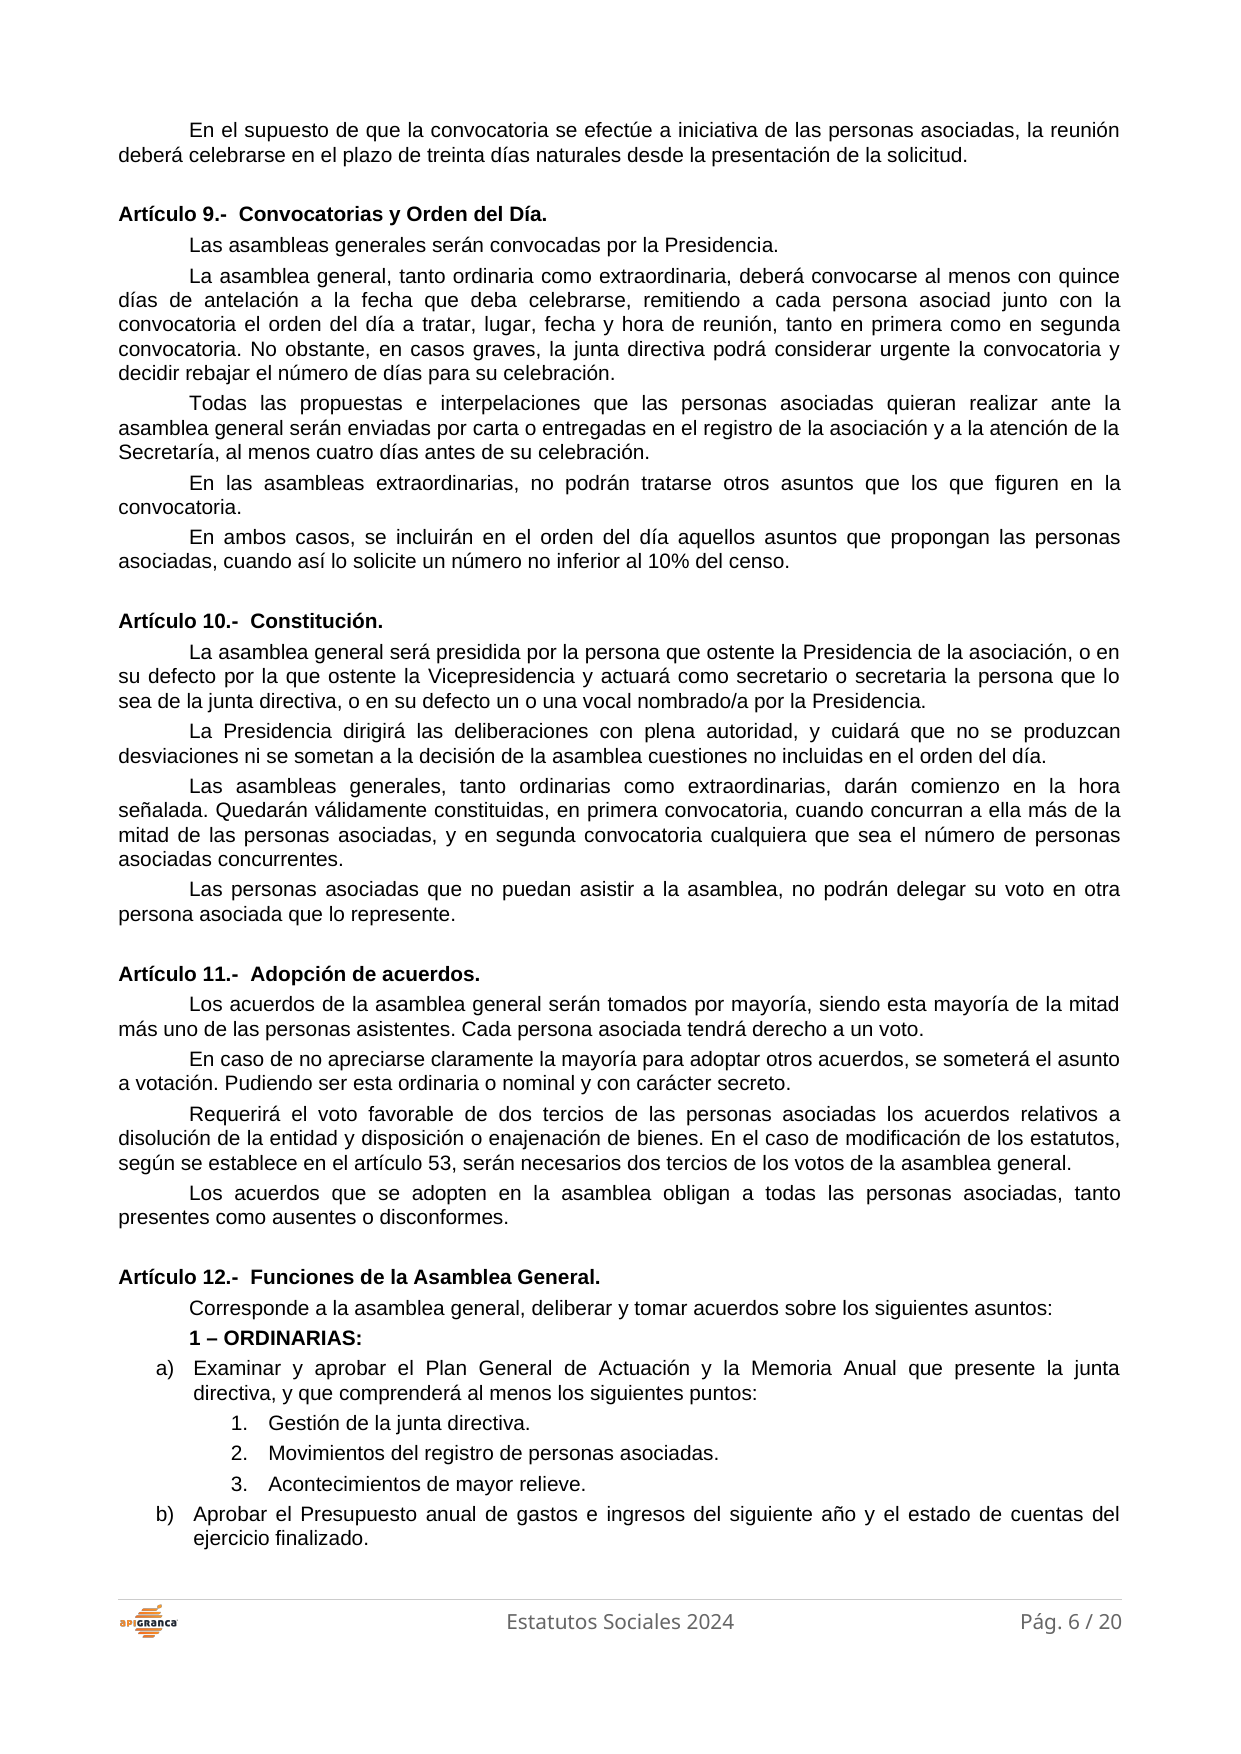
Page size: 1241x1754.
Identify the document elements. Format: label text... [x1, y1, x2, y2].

text Requerirá el voto favorable de dos tercios de las personas asociadas los acuerdos relativos a disolución de la entidad y disposición o enajenación de bienes. En el caso de modificación de los estatutos, según se establece en el artículo 53, serán necesarios dos tercios de los votos de la asamblea general. [118, 1102, 1122, 1174]
text Los acuerdos de la asamblea general serán tomados por mayoría, siendo esta mayoría de la mitad más uno de las personas asistentes. Cada persona asociada tendrá derecho a un voto. [118, 992, 1122, 1041]
text Las asambleas generales serán convocadas por la Presidencia. [118, 233, 1122, 257]
picture [116, 1603, 182, 1640]
list Movimientos del registro de personas asociadas. [231, 1441, 1122, 1465]
text Las asambleas generales, tanto ordinarias como extraordinarias, darán comienzo en la hora señalada. Quedarán válidamente constituidas, en primera convocatoria, cuando concurran a ella más de la mitad de las personas asociadas, y en segunda convocatoria cualquiera que sea el número de personas asociadas concurrentes. [118, 774, 1122, 871]
list Examinar y aprobar el Plan General de Actuación y la Memoria Anual que presente la junta directiva, y que comprenderá al menos los siguientes puntos: [156, 1356, 1122, 1404]
subtitle Funciones de la Asamblea General. [118, 1265, 1122, 1289]
text Los acuerdos que se adopten en la asamblea obligan a todas las personas asociadas, tanto presentes como ausentes o disconformes. [118, 1181, 1122, 1229]
text La Presidencia dirigirá las deliberaciones con plena autoridad, y cuidará que no se produzcan desviaciones ni se sometan a la decisión de la asamblea cuestiones no incluidas en el orden del día. [118, 719, 1122, 767]
subtitle Convocatorias y Orden del Día. [118, 202, 1122, 226]
subtitle Adopción de acuerdos. [118, 961, 1122, 985]
text En ambos casos, se incluirán en el orden del día aquellos asuntos que propongan las personas asociadas, cuando así lo solicite un número no inferior al 10% del censo. [118, 525, 1122, 573]
list Gestión de la junta directiva. [231, 1411, 1122, 1435]
text En el supuesto de que la convocatoria se efectúe a iniciativa de las personas asociadas, la reunión deberá celebrarse en el plazo de treinta días naturales desde la presentación de la solicitud. [118, 118, 1122, 166]
text En las asambleas extraordinarias, no podrán tratarse otros asuntos que los que figuren en la convocatoria. [118, 470, 1122, 519]
text La asamblea general, tanto ordinaria como extraordinaria, deberá convocarse al menos con quince días de antelación a la fecha que deba celebrarse, remitiendo a cada persona asociad junto con la convocatoria el orden del día a tratar, lugar, fecha y hora de reunión, tanto en primera como en segunda convocatoria. No obstante, en casos graves, la junta directiva podrá considerar urgente la convocatoria y decidir rebajar el número de días para su celebración. [118, 263, 1122, 385]
text 1 – ORDINARIAS: [118, 1326, 1122, 1350]
text Las personas asociadas que no puedan asistir a la asamblea, no podrán delegar su voto en otra persona asociada que lo represente. [118, 877, 1122, 926]
text Todas las propuestas e interpelaciones que las personas asociadas quieran realizar ante la asamblea general serán enviadas por carta o entregadas en el registro de la asociación y a la atención de la Secretaría, al menos cuatro días antes de su celebración. [118, 391, 1122, 464]
text La asamblea general será presidida por la persona que ostente la Presidencia de la asociación, o en su defecto por la que ostente la Vicepresidencia y actuará como secretario o secretaria la persona que lo sea de la junta directiva, o en su defecto un o una vocal nombrado/a por la Presidencia. [118, 640, 1122, 713]
text En caso de no apreciarse claramente la mayoría para adoptar otros acuerdos, se someterá el asunto a votación. Pudiendo ser esta ordinaria o nominal y con carácter secreto. [118, 1047, 1122, 1095]
list Acontecimientos de mayor relieve. [231, 1472, 1122, 1496]
text Corresponde a la asamblea general, deliberar y tomar acuerdos sobre los siguientes asuntos: [118, 1296, 1122, 1319]
subtitle Constitución. [118, 609, 1122, 633]
list Aprobar el Presupuesto anual de gastos e ingresos del siguiente año y el estado de cuentas del ejercicio finalizado. [156, 1502, 1122, 1550]
